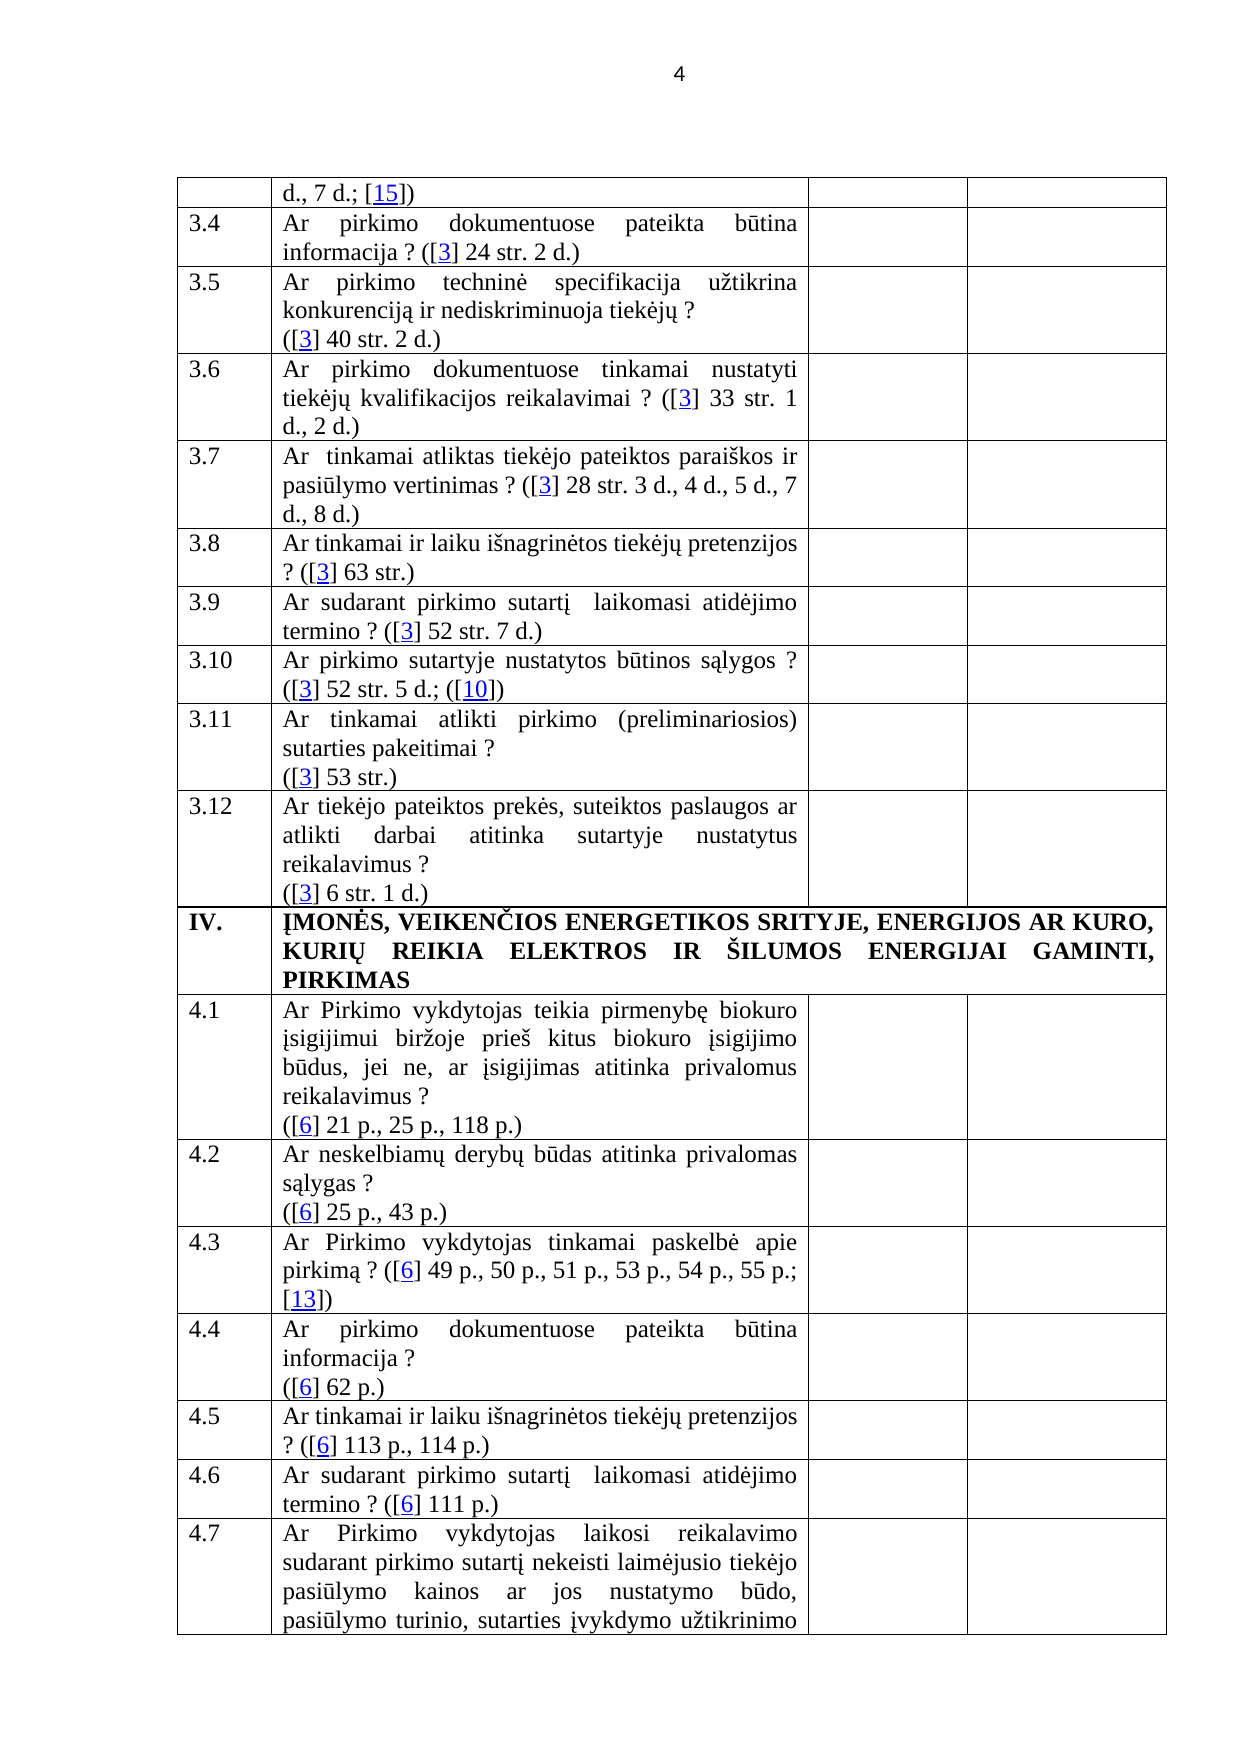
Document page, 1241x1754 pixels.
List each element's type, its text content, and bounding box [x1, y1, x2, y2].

table_cell Ar pirkimo sutartyje nustatytos būtinos sąlygos ? ([3] 52 str. 5 d.; ([10]) [272, 646, 808, 703]
table_cell [809, 208, 967, 266]
table_cell [809, 529, 967, 586]
table_cell [968, 1227, 1166, 1313]
table_cell [968, 1519, 1166, 1633]
table_cell Ar tinkamai atlikti pirkimo (preliminariosios) sutarties pakeitimai ? ([3] 53 str.) [272, 704, 808, 790]
table_cell 3.6 [178, 354, 271, 440]
table_cell [809, 354, 967, 440]
table_cell [809, 587, 967, 644]
table_cell [809, 1140, 967, 1226]
table_cell Ar Pirkimo vykdytojas tinkamai paskelbė apie pirkimą ? ([6] 49 p., 50 p., 51 p., 53 p., 54 p., 55 p.; [13]) [272, 1227, 808, 1313]
table_cell [809, 267, 967, 353]
table_cell [809, 704, 967, 790]
table_cell [809, 178, 967, 207]
table_cell 4.4 [178, 1314, 271, 1400]
table_cell [968, 529, 1166, 586]
table_cell Ar pirkimo dokumentuose pateikta būtina informacija ? ([3] 24 str. 2 d.) [272, 208, 808, 266]
table_cell [809, 791, 967, 906]
table_cell Ar tinkamai ir laiku išnagrinėtos tiekėjų pretenzijos ? ([6] 113 p., 114 p.) [272, 1401, 808, 1459]
table_cell [968, 178, 1166, 207]
table_cell [968, 354, 1166, 440]
table_cell Ar pirkimo dokumentuose pateikta būtina informacija ? ([6] 62 p.) [272, 1314, 808, 1400]
table_cell [968, 208, 1166, 266]
table_cell 4.2 [178, 1140, 271, 1226]
table_cell 3.10 [178, 646, 271, 703]
table_cell 4.3 [178, 1227, 271, 1313]
table_cell [178, 178, 271, 207]
table_cell 4.7 [178, 1519, 271, 1633]
table_cell 3.7 [178, 441, 271, 527]
table_cell [968, 704, 1166, 790]
table_cell Ar tinkamai atliktas tiekėjo pateiktos paraiškos ir pasiūlymo vertinimas ? ([3] 28 str. 3 d., 4 d., 5 d., 7 d., 8 d.) [272, 441, 808, 527]
table_cell 4.5 [178, 1401, 271, 1459]
table_cell Ar Pirkimo vykdytojas teikia pirmenybę biokuro įsigijimui biržoje prieš kitus biokuro įsigijimo būdus, jei ne, ar įsigijimas atitinka privalomus reikalavimus ? ([6] 21 p., 25 p., 118 p.) [272, 995, 808, 1138]
table_cell [968, 587, 1166, 644]
table_cell [968, 267, 1166, 353]
table_cell [968, 995, 1166, 1138]
table_cell Ar pirkimo dokumentuose tinkamai nustatyti tiekėjų kvalifikacijos reikalavimai ? ([3] 33 str. 1 d., 2 d.) [272, 354, 808, 440]
table_cell IV. [178, 908, 271, 994]
table_cell [809, 1227, 967, 1313]
table_cell [809, 1401, 967, 1459]
table_cell Ar sudarant pirkimo sutartį laikomasi atidėjimo termino ? ([3] 52 str. 7 d.) [272, 587, 808, 644]
table_cell Ar Pirkimo vykdytojas laikosi reikalavimo sudarant pirkimo sutartį nekeisti laimėjusio tiekėjo pasiūlymo kainos ar jos nustatymo būdo, pasiūlymo turinio, sutarties įvykdymo užtikrinimo [272, 1519, 808, 1633]
table_cell Ar sudarant pirkimo sutartį laikomasi atidėjimo termino ? ([6] 111 p.) [272, 1460, 808, 1517]
table_cell Ar tiekėjo pateiktos prekės, suteiktos paslaugos ar atlikti darbai atitinka sutartyje nustatytus reikalavimus ? ([3] 6 str. 1 d.) [272, 791, 808, 906]
table_cell [809, 1519, 967, 1633]
table_cell d., 7 d.; [15]) [272, 178, 808, 207]
table_cell 3.4 [178, 208, 271, 266]
table_cell [968, 646, 1166, 703]
table_cell [968, 1140, 1166, 1226]
table_cell 4.6 [178, 1460, 271, 1517]
table_cell [968, 1314, 1166, 1400]
table_cell [809, 1314, 967, 1400]
table_cell Ar neskelbiamų derybų būdas atitinka privalomas sąlygas ? ([6] 25 p., 43 p.) [272, 1140, 808, 1226]
table_cell ĮMONĖS, VEIKENČIOS ENERGETIKOS SRITYJE, ENERGIJOS AR KURO, KURIŲ REIKIA ELEKTROS IR ŠILUMOS ENERGIJAI GAMINTI, PIRKIMAS [272, 908, 1166, 994]
table_cell [809, 646, 967, 703]
table_cell [968, 1460, 1166, 1517]
table_cell Ar pirkimo techninė specifikacija užtikrina konkurenciją ir nediskriminuoja tiekėjų ? ([3] 40 str. 2 d.) [272, 267, 808, 353]
table_cell 3.5 [178, 267, 271, 353]
table_cell 3.11 [178, 704, 271, 790]
table_cell [809, 995, 967, 1138]
table_cell 3.9 [178, 587, 271, 644]
table_cell [809, 1460, 967, 1517]
table_cell [809, 441, 967, 527]
table_cell Ar tinkamai ir laiku išnagrinėtos tiekėjų pretenzijos ? ([3] 63 str.) [272, 529, 808, 586]
table_cell 3.8 [178, 529, 271, 586]
table_cell 4.1 [178, 995, 271, 1138]
table_cell [968, 791, 1166, 906]
table_cell [968, 441, 1166, 527]
table_cell [968, 1401, 1166, 1459]
table_cell 3.12 [178, 791, 271, 906]
